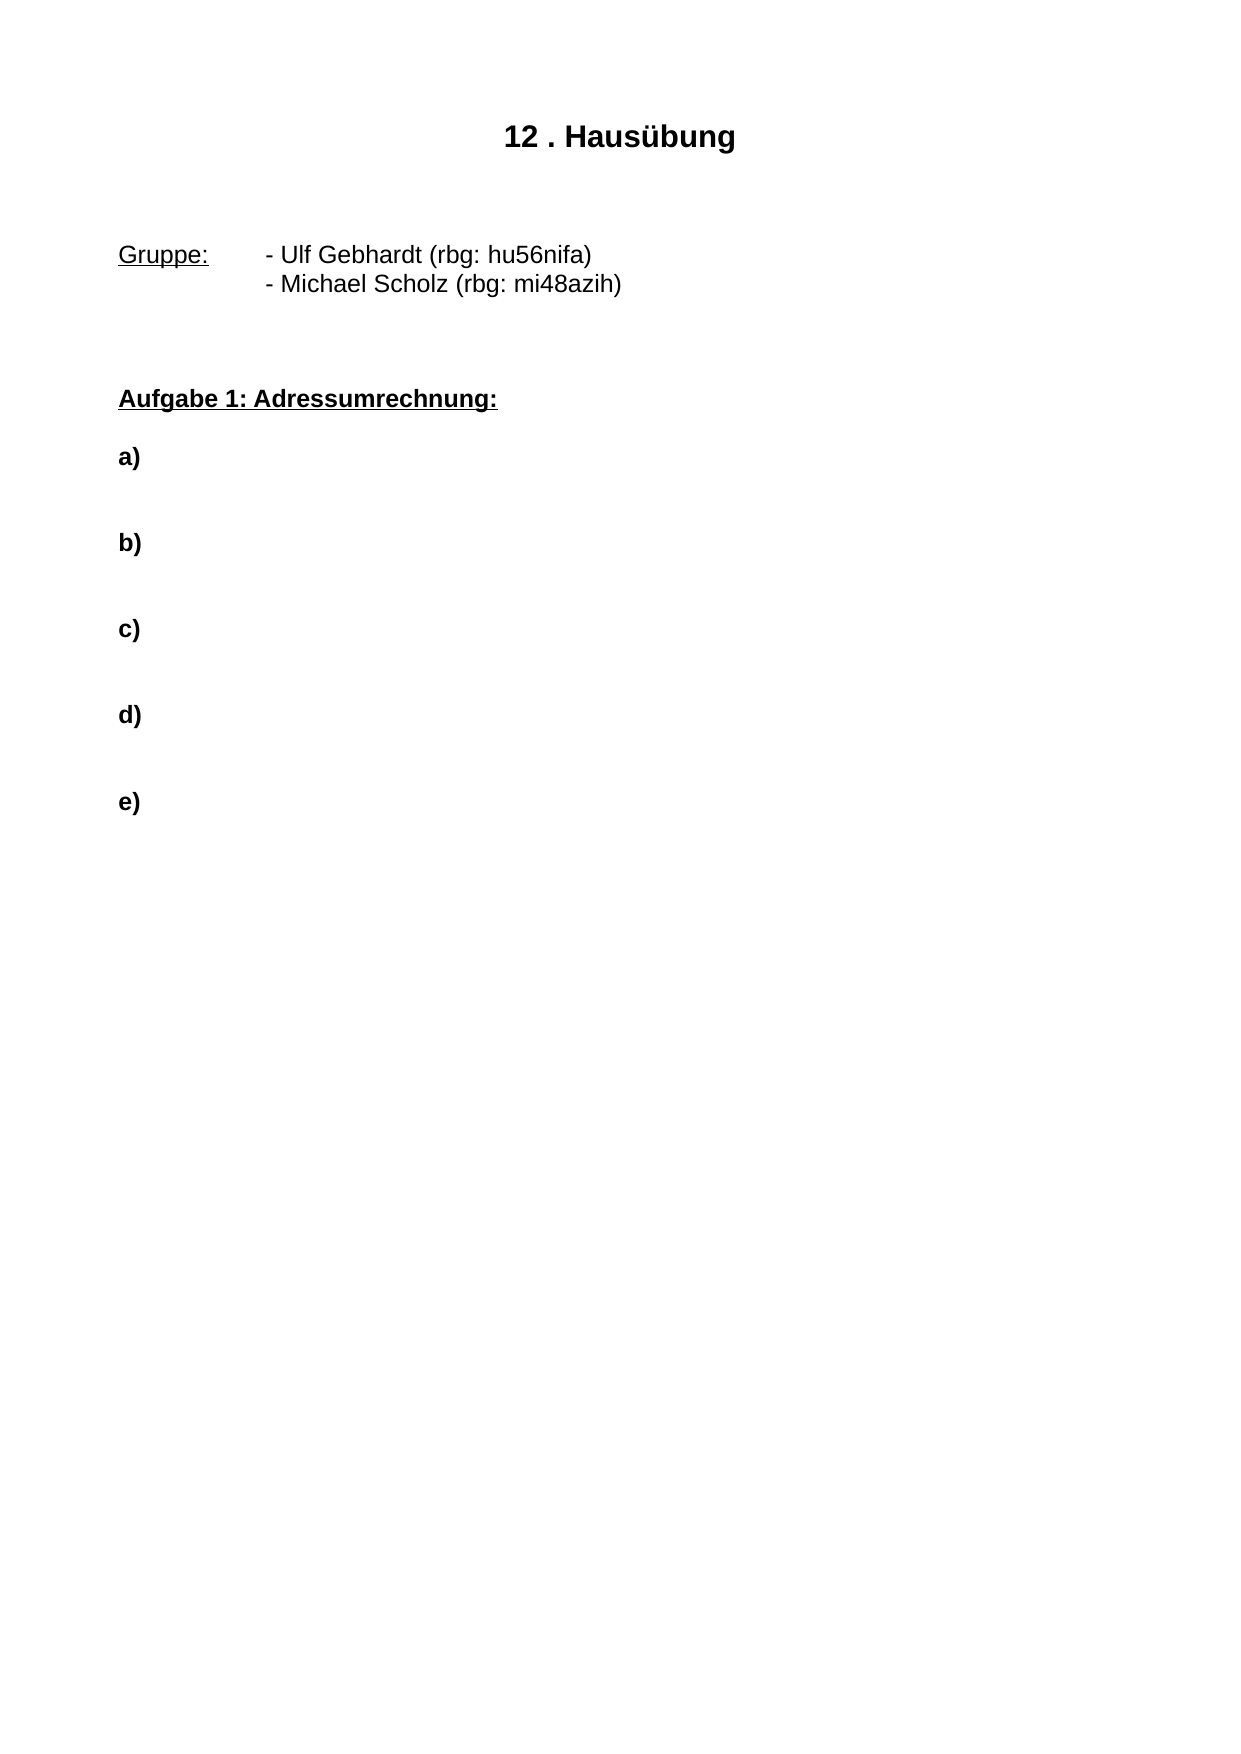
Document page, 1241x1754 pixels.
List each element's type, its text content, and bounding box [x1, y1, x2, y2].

text - Michael Scholz (rbg: mi48azih) [118, 269, 1122, 298]
text b) [118, 528, 1122, 557]
text d) [118, 700, 1122, 729]
text c) [118, 614, 1122, 643]
text Gruppe: - Ulf Gebhardt (rbg: hu56nifa) [118, 240, 1122, 269]
text Aufgabe 1: Adressumrechnung: a) [118, 384, 1122, 470]
text 12 . Hausübung [118, 118, 1122, 154]
text e) [118, 787, 1122, 815]
